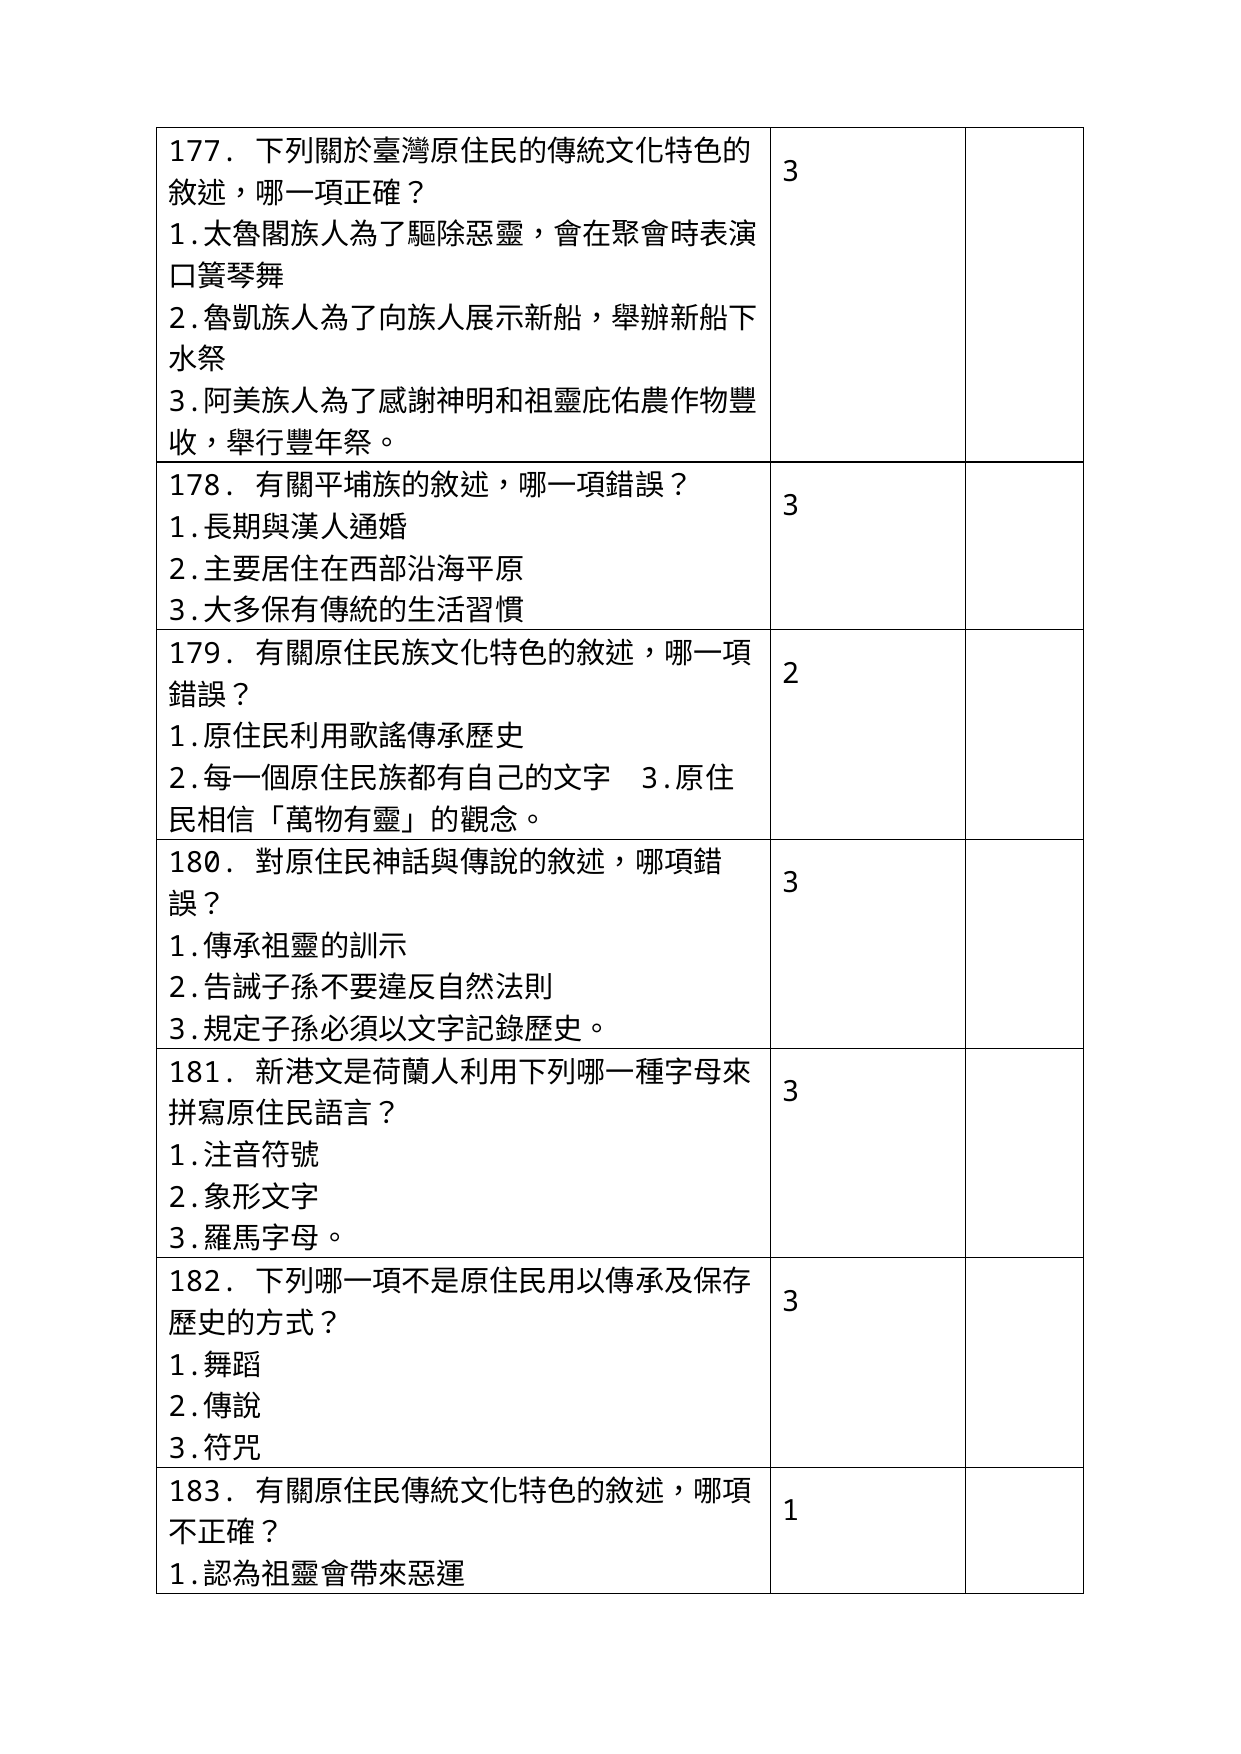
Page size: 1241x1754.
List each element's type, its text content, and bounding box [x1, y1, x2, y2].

table_cell 3 [771, 128, 965, 461]
table_cell [966, 840, 1083, 1048]
table_cell 180. 對原住民神話與傳說的敘述，哪項錯誤？ 1.傳承祖靈的訓示 2.告誡子孫不要違反自然法則 3.規定子孫必須以文字記錄歷史。 [157, 840, 770, 1048]
table_cell 178. 有關平埔族的敘述，哪一項錯誤？ 1.長期與漢人通婚 2.主要居住在西部沿海平原 3.大多保有傳統的生活習慣 [157, 463, 770, 629]
table_cell [966, 1049, 1083, 1257]
table_cell [966, 1258, 1083, 1467]
table_cell 1 [771, 1468, 965, 1593]
table_cell [966, 463, 1083, 629]
table_cell [966, 630, 1083, 838]
table_cell 177. 下列關於臺灣原住民的傳統文化特色的敘述，哪一項正確？ 1.太魯閣族人為了驅除惡靈，會在聚會時表演口簧琴舞 2.魯凱族人為了向族人展示新船，舉辦新船下水祭 3.阿美族人為了感謝神明和祖靈庇佑農作物豐收，舉行豐年祭。 [157, 128, 770, 461]
table_cell 3 [771, 1049, 965, 1257]
table_cell 183. 有關原住民傳統文化特色的敘述，哪項不正確？ 1.認為祖靈會帶來惡運 [157, 1468, 770, 1593]
table_cell [966, 128, 1083, 461]
table_cell 179. 有關原住民族文化特色的敘述，哪一項錯誤？ 1.原住民利用歌謠傳承歷史 2.每一個原住民族都有自己的文字 3.原住民相信「萬物有靈」的觀念。 [157, 630, 770, 838]
table_cell 3 [771, 463, 965, 629]
table_cell 181. 新港文是荷蘭人利用下列哪一種字母來拼寫原住民語言？ 1.注音符號 2.象形文字 3.羅馬字母。 [157, 1049, 770, 1257]
table_cell 2 [771, 630, 965, 838]
table_cell [966, 1468, 1083, 1593]
table_cell 182. 下列哪一項不是原住民用以傳承及保存歷史的方式？ 1.舞蹈 2.傳說 3.符咒 [157, 1258, 770, 1467]
table_cell 3 [771, 1258, 965, 1467]
table_cell 3 [771, 840, 965, 1048]
